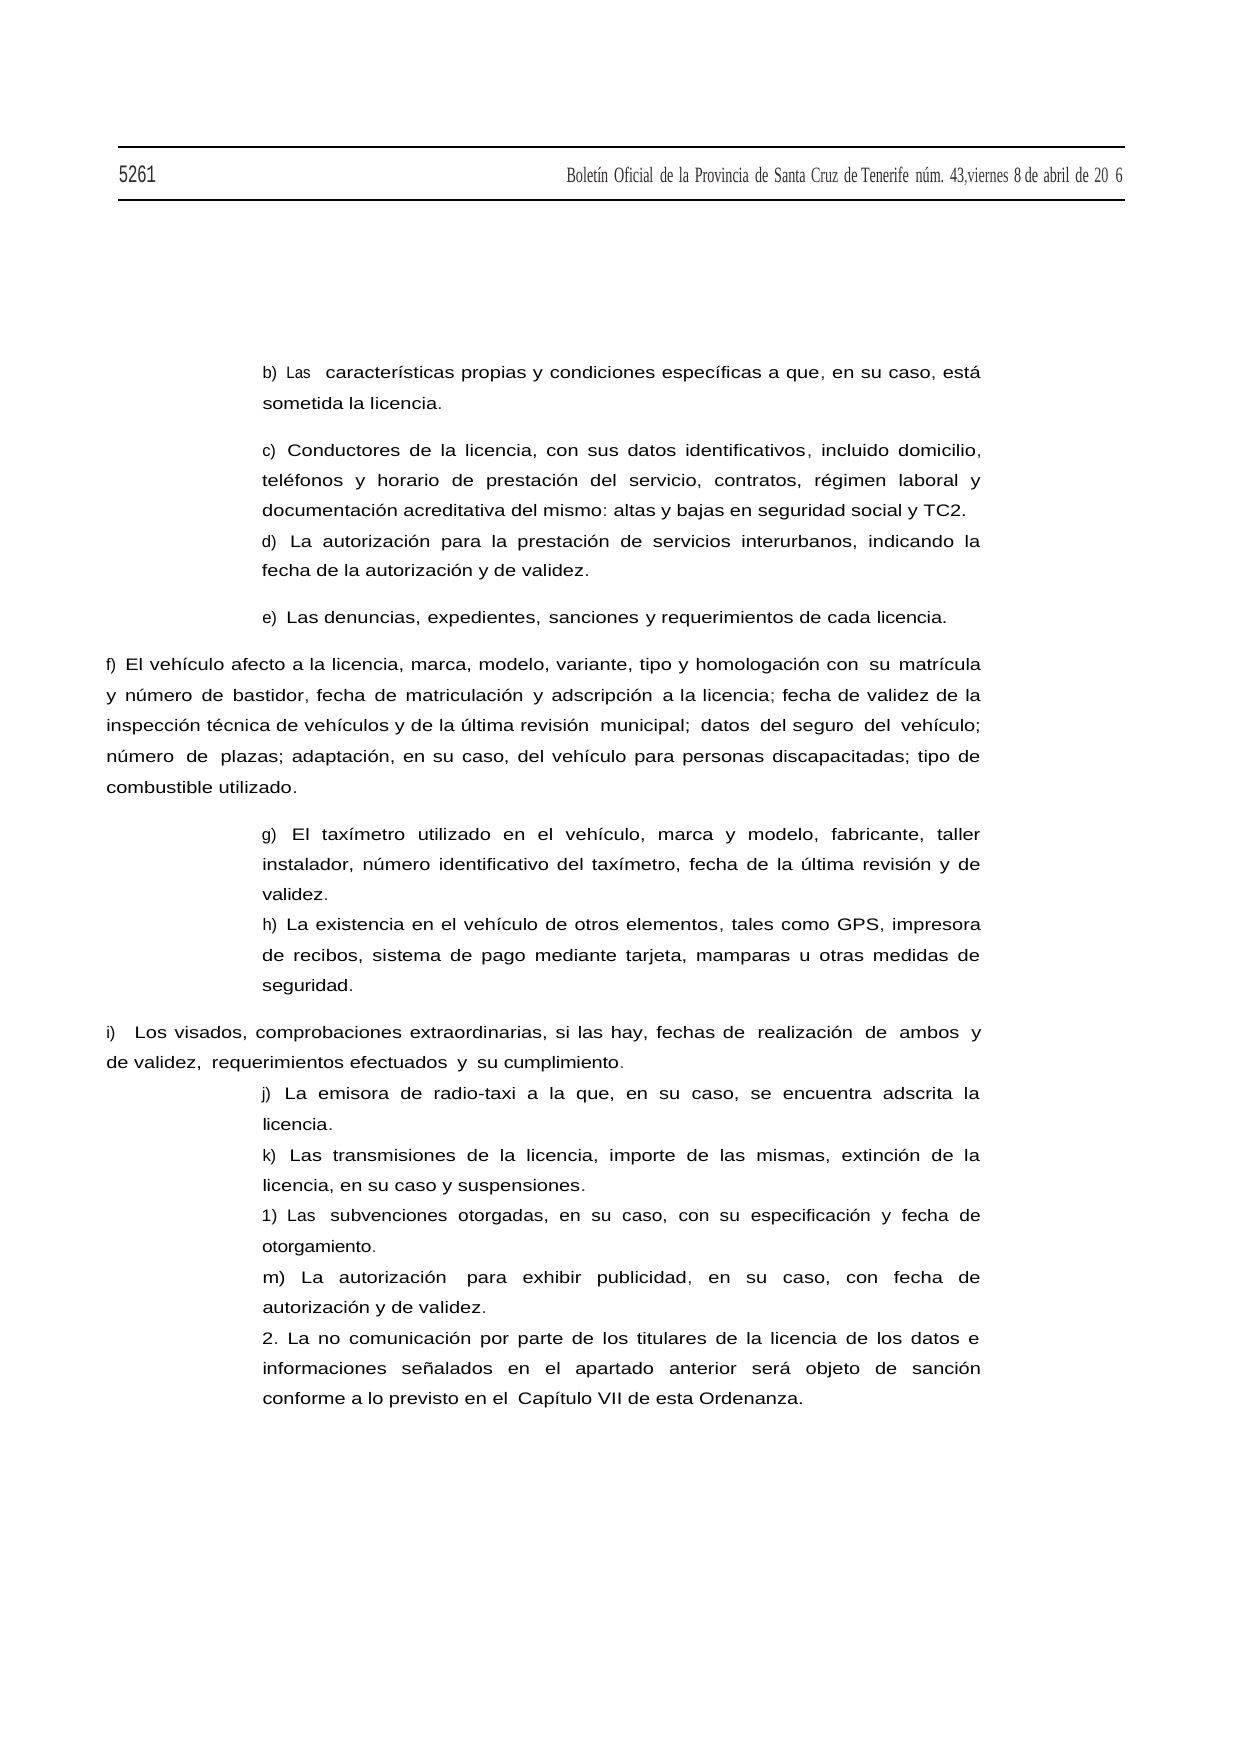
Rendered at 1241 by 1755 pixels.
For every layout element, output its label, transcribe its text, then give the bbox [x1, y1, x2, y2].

list La autorización para la prestación de servicios interurbanos, indicando la fecha de la autorización y de validez. [262, 531, 981, 580]
list La existencia en el vehículo de otros elementos, tales como GPS, impresora de recibos, sistema de pago mediante tarjeta, mamparas u otras medidas de seguridad. [262, 915, 981, 995]
text m) La autorización para exhibir publicidad, en su caso, con fecha de autorización y de validez. [262, 1267, 981, 1317]
list La emisora de radio-taxi a la que, en su caso, se encuentra adscrita la licencia. [262, 1084, 981, 1134]
list El vehículo afecto a la licencia, marca, modelo, variante, tipo y homologación con su matrícula y número de bastidor, fecha de matriculación y adscripción a la licencia; fecha de validez de la inspección técnica de vehículos y de la última revisión municipal; datos del seguro del vehículo; número de plazas; adaptación, en su caso, del vehículo para personas discapacitadas; tipo de combustible utilizado. [106, 655, 981, 797]
list Las características propias y condiciones específicas a que, en su caso, está sometida la licencia. [262, 363, 981, 413]
list El taxímetro utilizado en el vehículo, marca y modelo, fabricante, taller instalador, número identificativo del taxímetro, fecha de la última revisión y de validez. [262, 825, 981, 904]
text 1) Las subvenciones otorgadas, en su caso, con su especificación y fecha de otorgamiento. [261, 1206, 981, 1256]
list Las denuncias, expedientes, sanciones y requerimientos de cada licencia. [262, 608, 1136, 627]
list Los visados, comprobaciones extraordinarias, si las hay, fechas de realización de ambos y de validez, requerimientos efectuados y su cumplimiento. [106, 1022, 981, 1072]
list Conductores de la licencia, con sus datos identificativos, incluido domicilio, teléfonos y horario de prestación del servicio, contratos, régimen laboral y documentación acreditativa del mismo: altas y bajas en seguridad social y TC2. [262, 441, 982, 520]
text 2. La no comunicación por parte de los titulares de la licencia de los datos e informaciones señalados en el apartado anterior será objeto de sanción conforme a lo previsto en el Capítulo VII de esta Ordenanza. [262, 1329, 982, 1408]
list Las transmisiones de la licencia, importe de las mismas, extinción de la licencia, en su caso y suspensiones. [262, 1145, 981, 1195]
